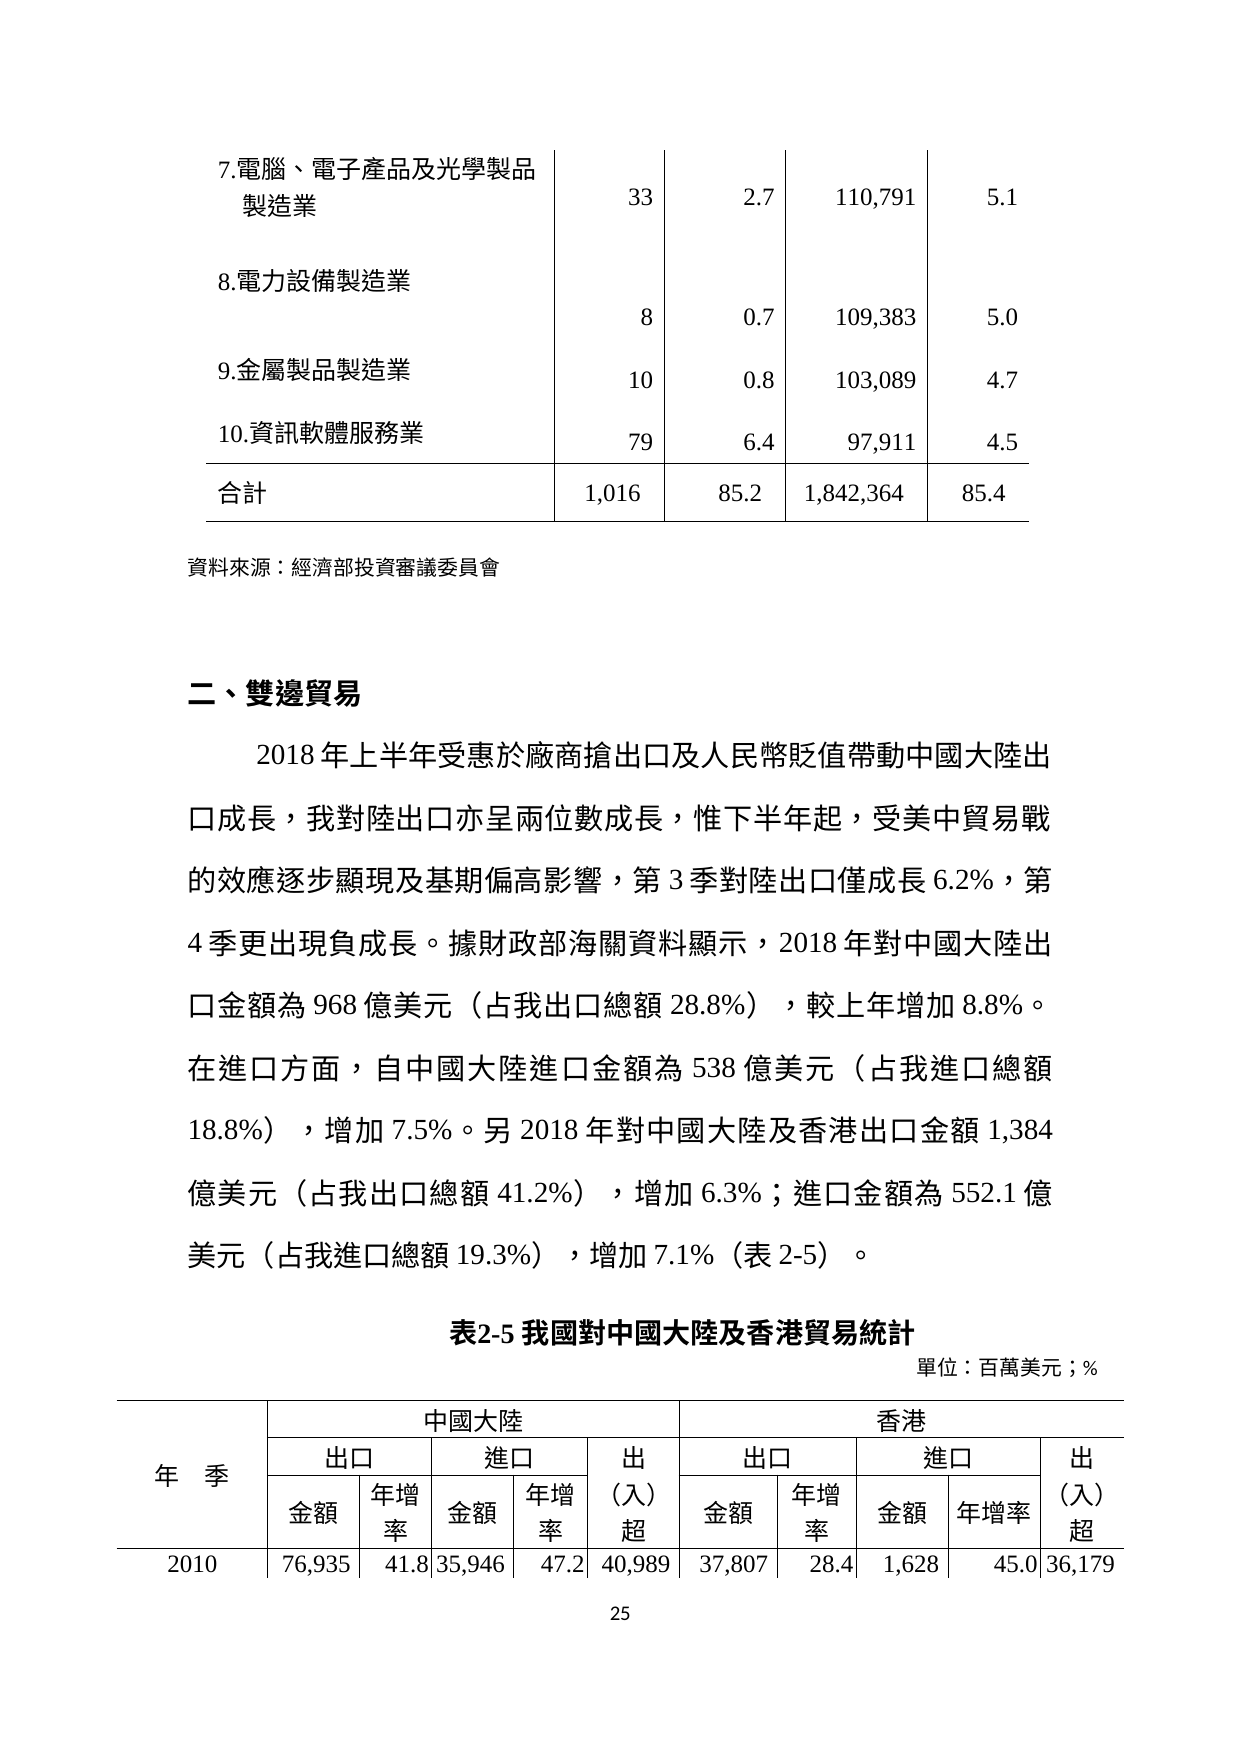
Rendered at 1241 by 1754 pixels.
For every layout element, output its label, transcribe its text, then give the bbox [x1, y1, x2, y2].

table_cell 45.0 [949, 1549, 1040, 1578]
table_cell 76,935 [268, 1549, 359, 1578]
table_cell 年增率 [360, 1476, 431, 1548]
text 資料來源：經濟部投資審議委員會 [187, 525, 1053, 587]
table_cell 4.7 [928, 338, 1029, 400]
table_cell 出口 [268, 1438, 431, 1474]
table_header 香港 [680, 1401, 1124, 1437]
table_cell 年增率 [778, 1476, 856, 1548]
table_cell 109,383 [786, 223, 927, 337]
table_header 中國大陸 [268, 1401, 679, 1437]
table_cell 金額 [680, 1476, 777, 1548]
text 單位：百萬美元；% [187, 1351, 1097, 1382]
table_cell 2.7 [665, 150, 785, 222]
table_cell 10 [555, 338, 664, 400]
table_cell 6.4 [665, 400, 785, 462]
table_cell 79 [555, 400, 664, 462]
table_cell 103,089 [786, 338, 927, 400]
table_cell 8 [555, 223, 664, 337]
table_cell 出（入）超 [588, 1438, 679, 1548]
table_cell 2010 [117, 1549, 267, 1578]
table_cell 85.2 [665, 464, 785, 521]
table_cell 7.電腦、電子產品及光學製品製造業 [206, 150, 554, 222]
text 2018年上半年受惠於廠商搶出口及人民幣貶值帶動中國大陸出口成長，我對陸出口亦呈兩位數成長，惟下半年起，受美中貿易戰的效應逐步顯現及基期偏高影響，第3季對陸出口僅成長6.2%，第4季更出現負成長。據財政部海關資料顯示，2018年對中國大陸出口金額為968億美元（占我出口總額28.8%），較上年增加8.8%。在進口方面，自中國大陸進口金額為538億美元（占我進口總額18.8%），增加7.5%。另2018年對中國大陸及香港出口金額1,384億美元（占我出口總額41.2%），增加6.3%；進口金額為552.1億美元（占我進口總額19.3%），增加7.1%（表2-5）。 [187, 712, 1053, 1275]
table_cell 金額 [857, 1476, 948, 1548]
table_cell 進口 [432, 1438, 587, 1474]
table_cell 出（入）超 [1041, 1438, 1124, 1548]
table_cell 5.0 [928, 223, 1029, 337]
table_header 年 季 [117, 1401, 267, 1548]
table_cell 97,911 [786, 400, 927, 462]
table_cell [1029, 400, 1034, 462]
table_cell 40,989 [588, 1549, 679, 1578]
table_cell 28.4 [778, 1549, 856, 1578]
table_cell 35,946 [432, 1549, 513, 1578]
table_cell 41.8 [360, 1549, 431, 1578]
table_cell 47.2 [514, 1549, 587, 1578]
table_cell [1029, 463, 1034, 521]
table_cell 37,807 [680, 1549, 777, 1578]
table_cell [1029, 150, 1034, 222]
table_cell 1,016 [555, 464, 664, 521]
table_cell 5.1 [928, 150, 1029, 222]
table_cell 0.8 [665, 338, 785, 400]
text 表2-5 我國對中國大陸及香港貿易統計 [246, 1311, 1053, 1351]
table_cell 85.4 [928, 464, 1029, 521]
table_cell 4.5 [928, 400, 1029, 462]
table_cell 年增率 [949, 1476, 1040, 1548]
table_cell [1029, 338, 1034, 400]
table_cell 33 [555, 150, 664, 222]
table_cell 年增率 [514, 1476, 587, 1548]
table_cell 110,791 [786, 150, 927, 222]
table_cell 0.7 [665, 223, 785, 337]
table_cell 9.金屬製品製造業 [206, 338, 554, 400]
table_cell 出口 [680, 1438, 856, 1474]
table_cell 合計 [206, 464, 554, 521]
text 二、雙邊貿易 [187, 650, 1053, 712]
table_cell 8.電力設備製造業 [206, 223, 554, 337]
table_cell [1029, 223, 1034, 337]
table_cell 1,628 [857, 1549, 948, 1578]
table_cell 進口 [857, 1438, 1040, 1474]
table_cell 36,179 [1041, 1549, 1124, 1578]
table_cell 10.資訊軟體服務業 [206, 400, 554, 462]
table_cell 金額 [268, 1476, 359, 1548]
table_cell 金額 [432, 1476, 513, 1548]
table_cell 1,842,364 [786, 464, 927, 521]
